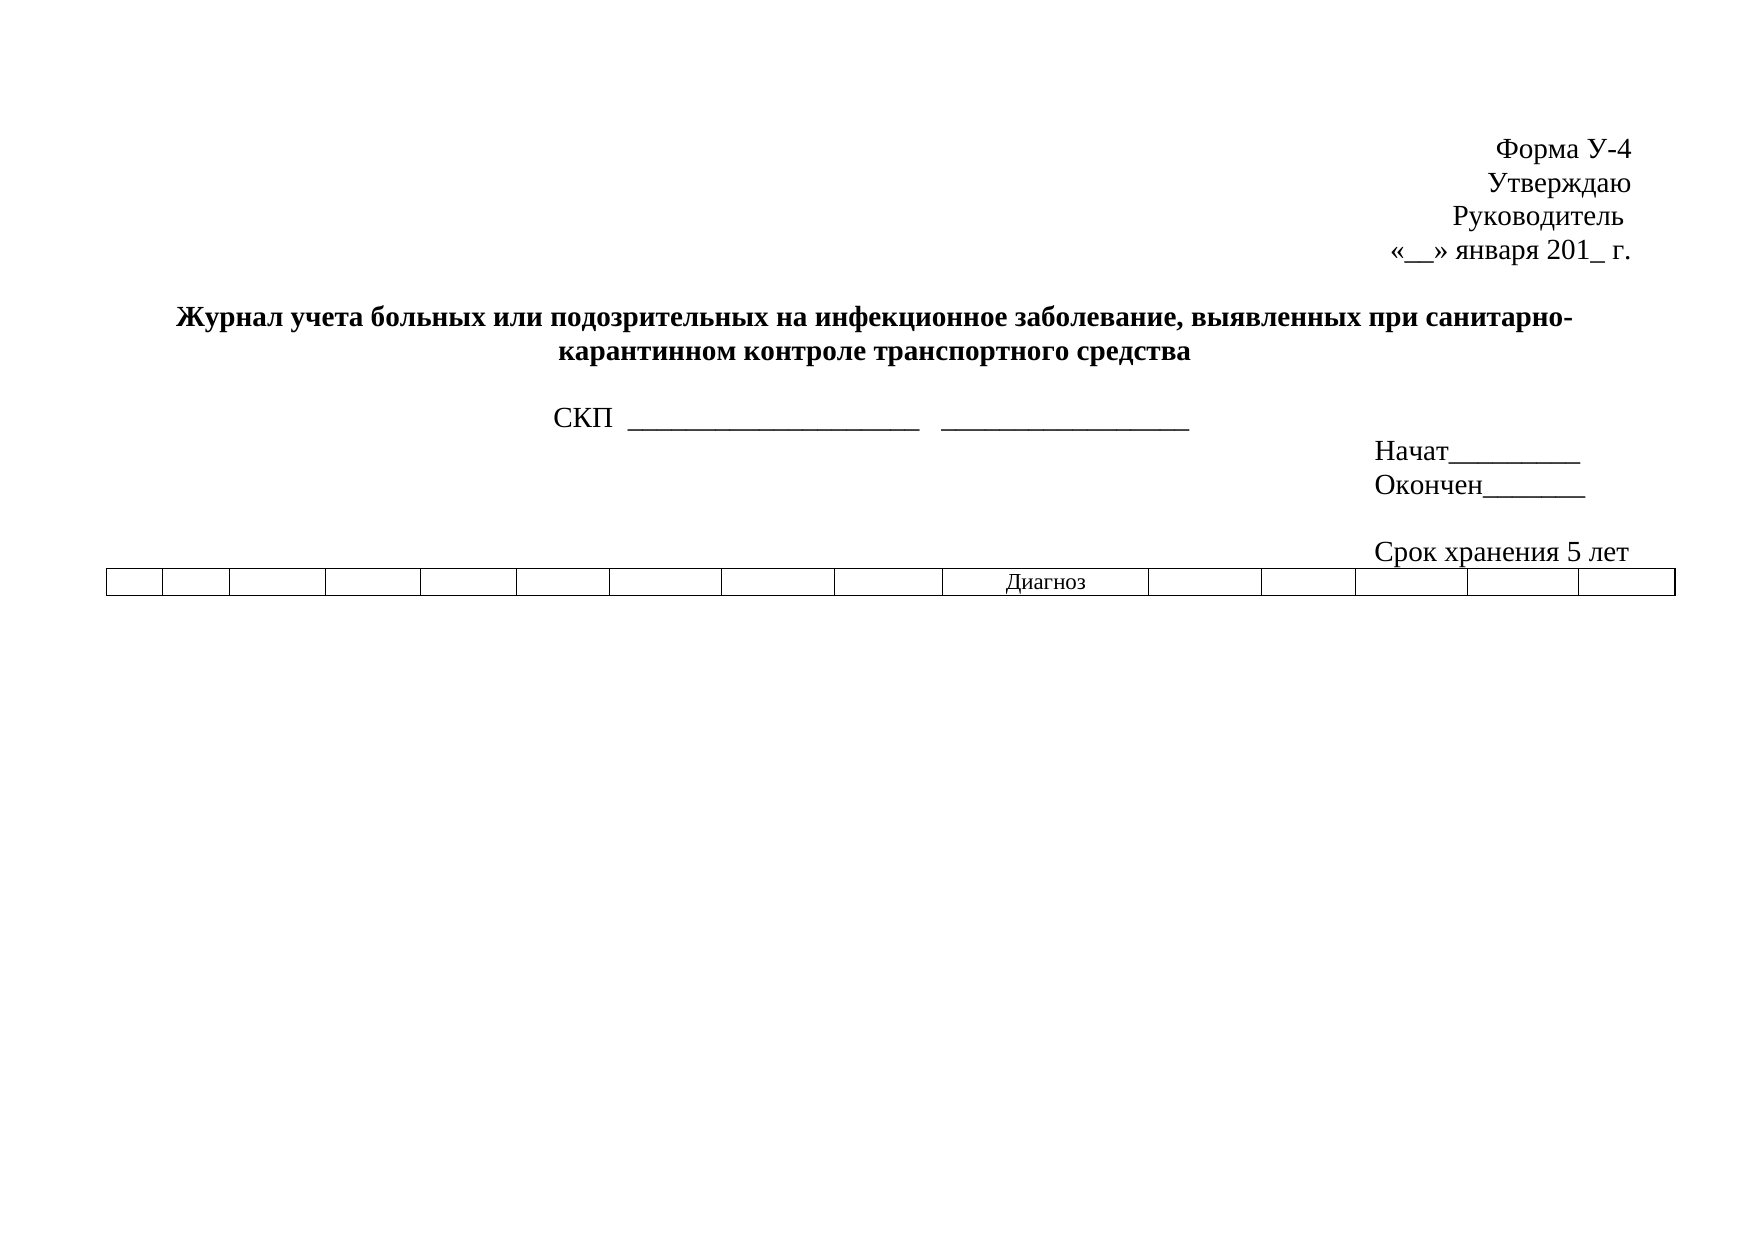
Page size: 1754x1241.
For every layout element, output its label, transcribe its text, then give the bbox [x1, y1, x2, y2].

text «__» января 201­_ г. [903, 232, 1631, 266]
table_header [610, 569, 721, 595]
text Форма У-4 [856, 131, 1631, 165]
table_header [107, 569, 162, 595]
table_header [1262, 569, 1355, 595]
table_header [1149, 569, 1261, 595]
table_header [421, 569, 516, 595]
table_header [230, 569, 325, 595]
text Окончен_______ [1224, 467, 1631, 500]
table_header [722, 569, 834, 595]
text Начат_________ [1224, 433, 1631, 467]
text Срок хранения 5 лет [1298, 534, 1631, 567]
table_header [1468, 569, 1578, 595]
text Руководитель [929, 198, 1631, 232]
text СКП ____________________ _________________ [118, 400, 1631, 433]
table_header Диагноз [943, 569, 1148, 595]
table_header [517, 569, 609, 595]
table_header [163, 569, 229, 595]
text Журнал учета больных или подозрительных на инфекционное заболевание, выявленных при санитарно-карантинном контроле транспортного средства [118, 299, 1631, 366]
text Утверждаю [929, 165, 1631, 198]
table_header [1356, 569, 1467, 595]
table_header [835, 569, 942, 595]
table_header [1579, 569, 1674, 595]
table_header [326, 569, 420, 595]
